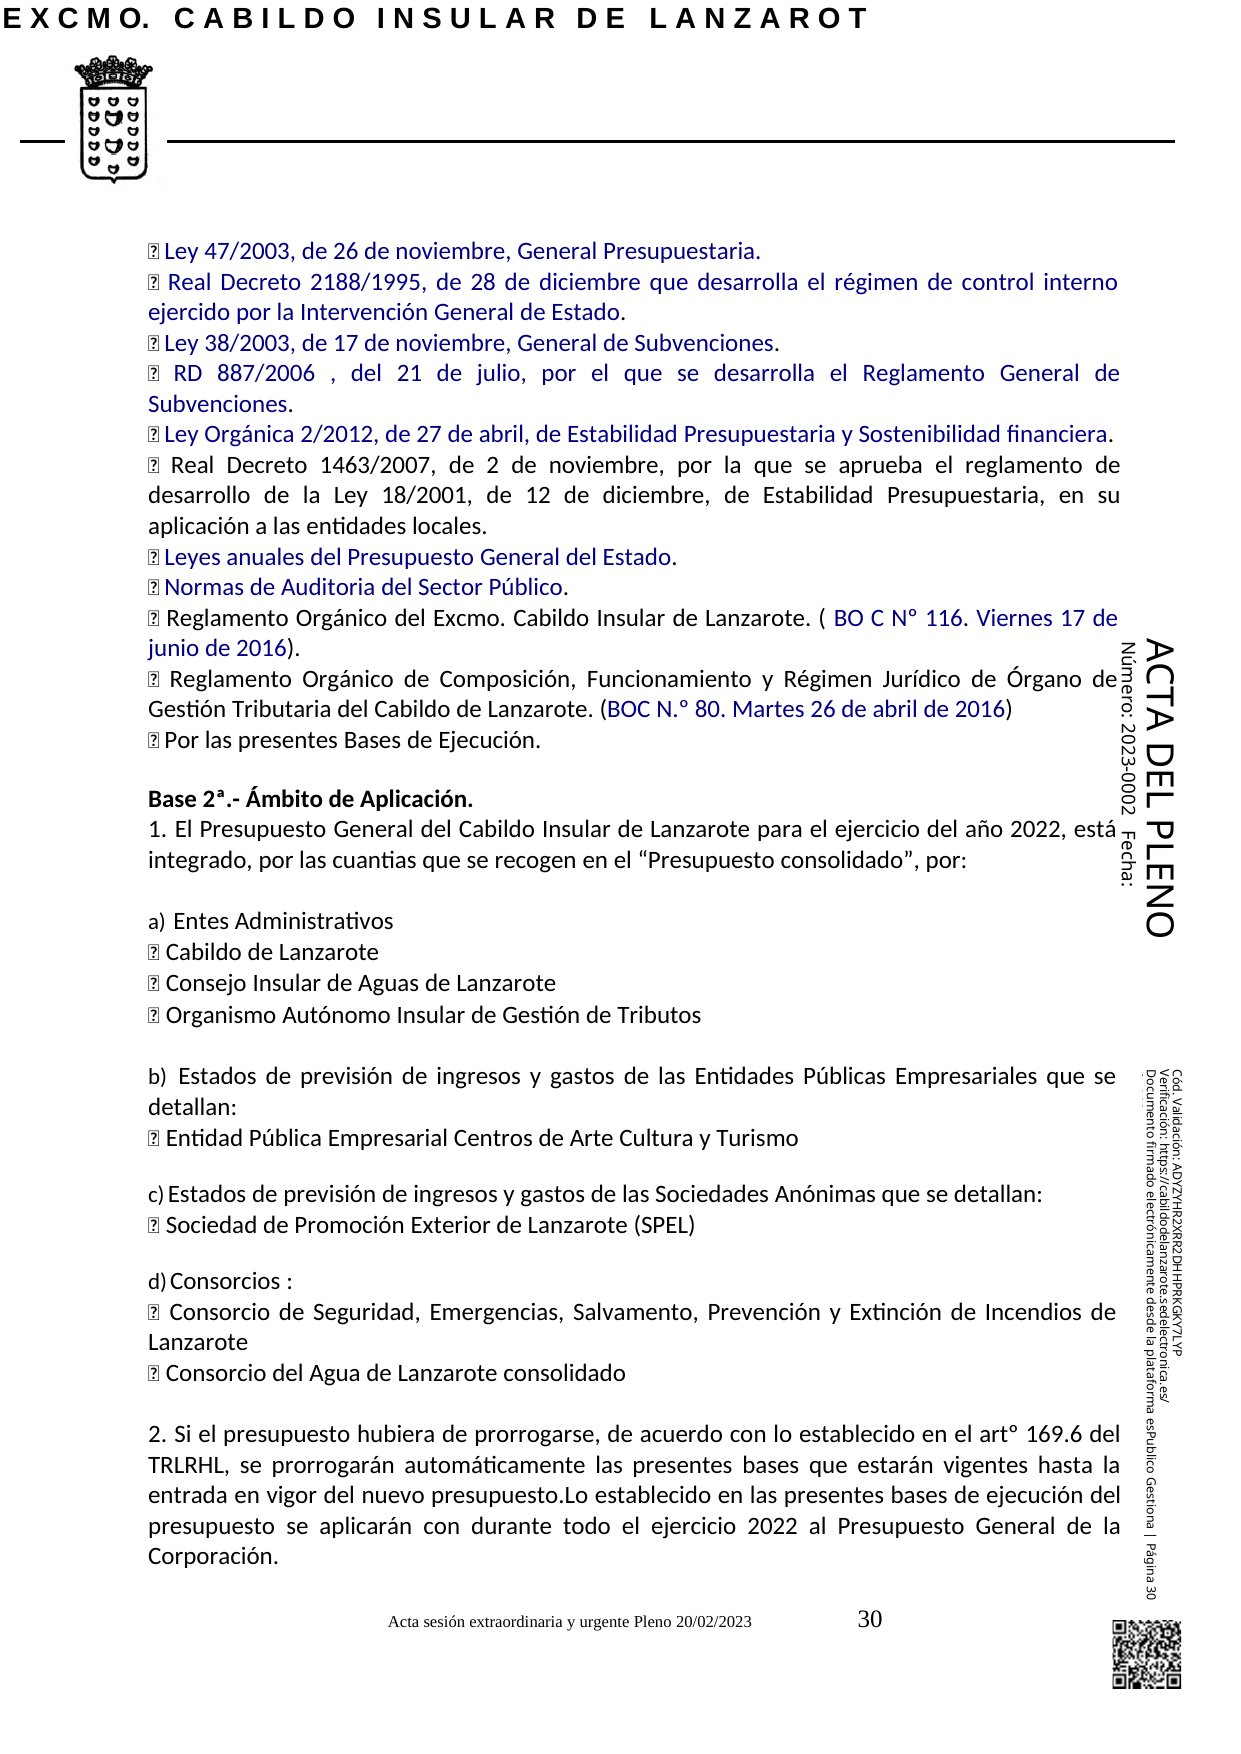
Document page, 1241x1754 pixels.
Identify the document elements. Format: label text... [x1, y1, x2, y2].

list [1184, 1265, 1192, 1296]
list Normas de Auditoria del Sector Público. [148, 571, 1192, 602]
list RD 887/2006 , del 21 de julio, por el que se desarrolla el Reglamento General de Subvenciones. [148, 357, 1120, 418]
list Estados de previsión de ingresos y gastos de las Sociedades Anónimas que se detallan: [148, 1178, 1143, 1208]
list Verificación: https://cabildodelanzarote.sedelectronica.es/ [1158, 1069, 1171, 1611]
list Entes Administrativos [148, 905, 1192, 935]
picture [1112, 1620, 1182, 1689]
list Si el presupuesto hubiera de prorrogarse, de acuerdo con lo establecido en el artº 169.6 del TRLRHL, se prorrogarán automáticamente las presentes bases que estarán vigentes hasta la entrada en vigor del nuevo presupuesto.Lo establecido en las presentes bases de ejecución del presupuesto se aplicarán con durante todo el ejercicio 2022 al Presupuesto General de la Corporación. [148, 1418, 1123, 1571]
list ACTA DEL PLENO [1140, 813, 1183, 905]
list Estados de previsión de ingresos y gastos de las Entidades Públicas Empresariales que se detallan: [148, 1060, 1120, 1121]
list ACTA DEL PLENO [1140, 754, 1183, 783]
list Entidad Pública Empresarial Centros de Arte Cultura y Turismo [148, 1121, 1143, 1153]
list Consorcios : [148, 1265, 1143, 1296]
list Real Decreto 1463/2007, de 2 de noviembre, por la que se aprueba el reglamento de desarrollo de la Ley 18/2001, de 12 de diciembre, de Estabilidad Presupuestaria, en su aplicación a las entidades locales. [148, 449, 1121, 541]
text Acta sesión extraordinaria y urgente Pleno 20/02/2023 30 [388, 1604, 1192, 1633]
list Cód. Validación: ADYZYHR2XRR2DHHPRKGKY7LYP [1171, 1069, 1184, 1611]
list Real Decreto 2188/1995, de 28 de diciembre que desarrolla el régimen de control interno ejercido por la Intervención General de Estado. [148, 266, 1120, 327]
list Número: 2023-0002 Fecha: 20/06/2023 [1117, 813, 1140, 905]
list Reglamento Orgánico del Excmo. Cabildo Insular de Lanzarote. ( BO C Nº 116. Viernes 17 de junio de 2016). [148, 602, 1122, 663]
list El Presupuesto General del Cabildo Insular de Lanzarote para el ejercicio del año 2022, está integrado, por las cuantias que se recogen en el “Presupuesto consolidado”, por: [148, 813, 1121, 874]
list Ley 38/2003, de 17 de noviembre, General de Subvenciones. [148, 327, 1192, 357]
subtitle Base 2ª.- Ámbito de Aplicación. [148, 783, 1192, 813]
list Por las presentes Bases de Ejecución. [148, 724, 1192, 754]
list Número: 2023-0002 Fecha: 20/06/2023 [1121, 641, 1140, 724]
list Organismo Autónomo Insular de Gestión de Tributos [148, 998, 1192, 1030]
picture [65, 39, 167, 193]
list Consejo Insular de Aguas de Lanzarote [148, 967, 1192, 998]
list Reglamento Orgánico de Composición, Funcionamiento y Régimen Jurídico de Órgano de Gestión Tributaria del Cabildo de Lanzarote. (BOC N.º 80. Martes 26 de abril de 2016) [148, 663, 1121, 724]
list Leyes anuales del Presupuesto General del Estado. [148, 541, 1192, 571]
list ACTA DEL PLENO [1140, 639, 1183, 724]
list Ley Orgánica 2/2012, de 27 de abril, de Estabilidad Presupuestaria y Sostenibilidad financiera. [148, 418, 1192, 449]
list Ley 47/2003, de 26 de noviembre, General Presupuestaria. [148, 235, 1192, 266]
list Sociedad de Promoción Exterior de Lanzarote (SPEL) [148, 1208, 1143, 1240]
list Cabildo de Lanzarote [148, 935, 1192, 967]
list Documento firmado electrónicamente desde la plataforma esPublico Gestiona | Página 30 de 144 [1143, 1069, 1158, 1611]
list Consorcio de Seguridad, Emergencias, Salvamento, Prevención y Extinción de Incendios de Lanzarote [148, 1296, 1121, 1357]
list Consorcio del Agua de Lanzarote consolidado [148, 1357, 1143, 1388]
